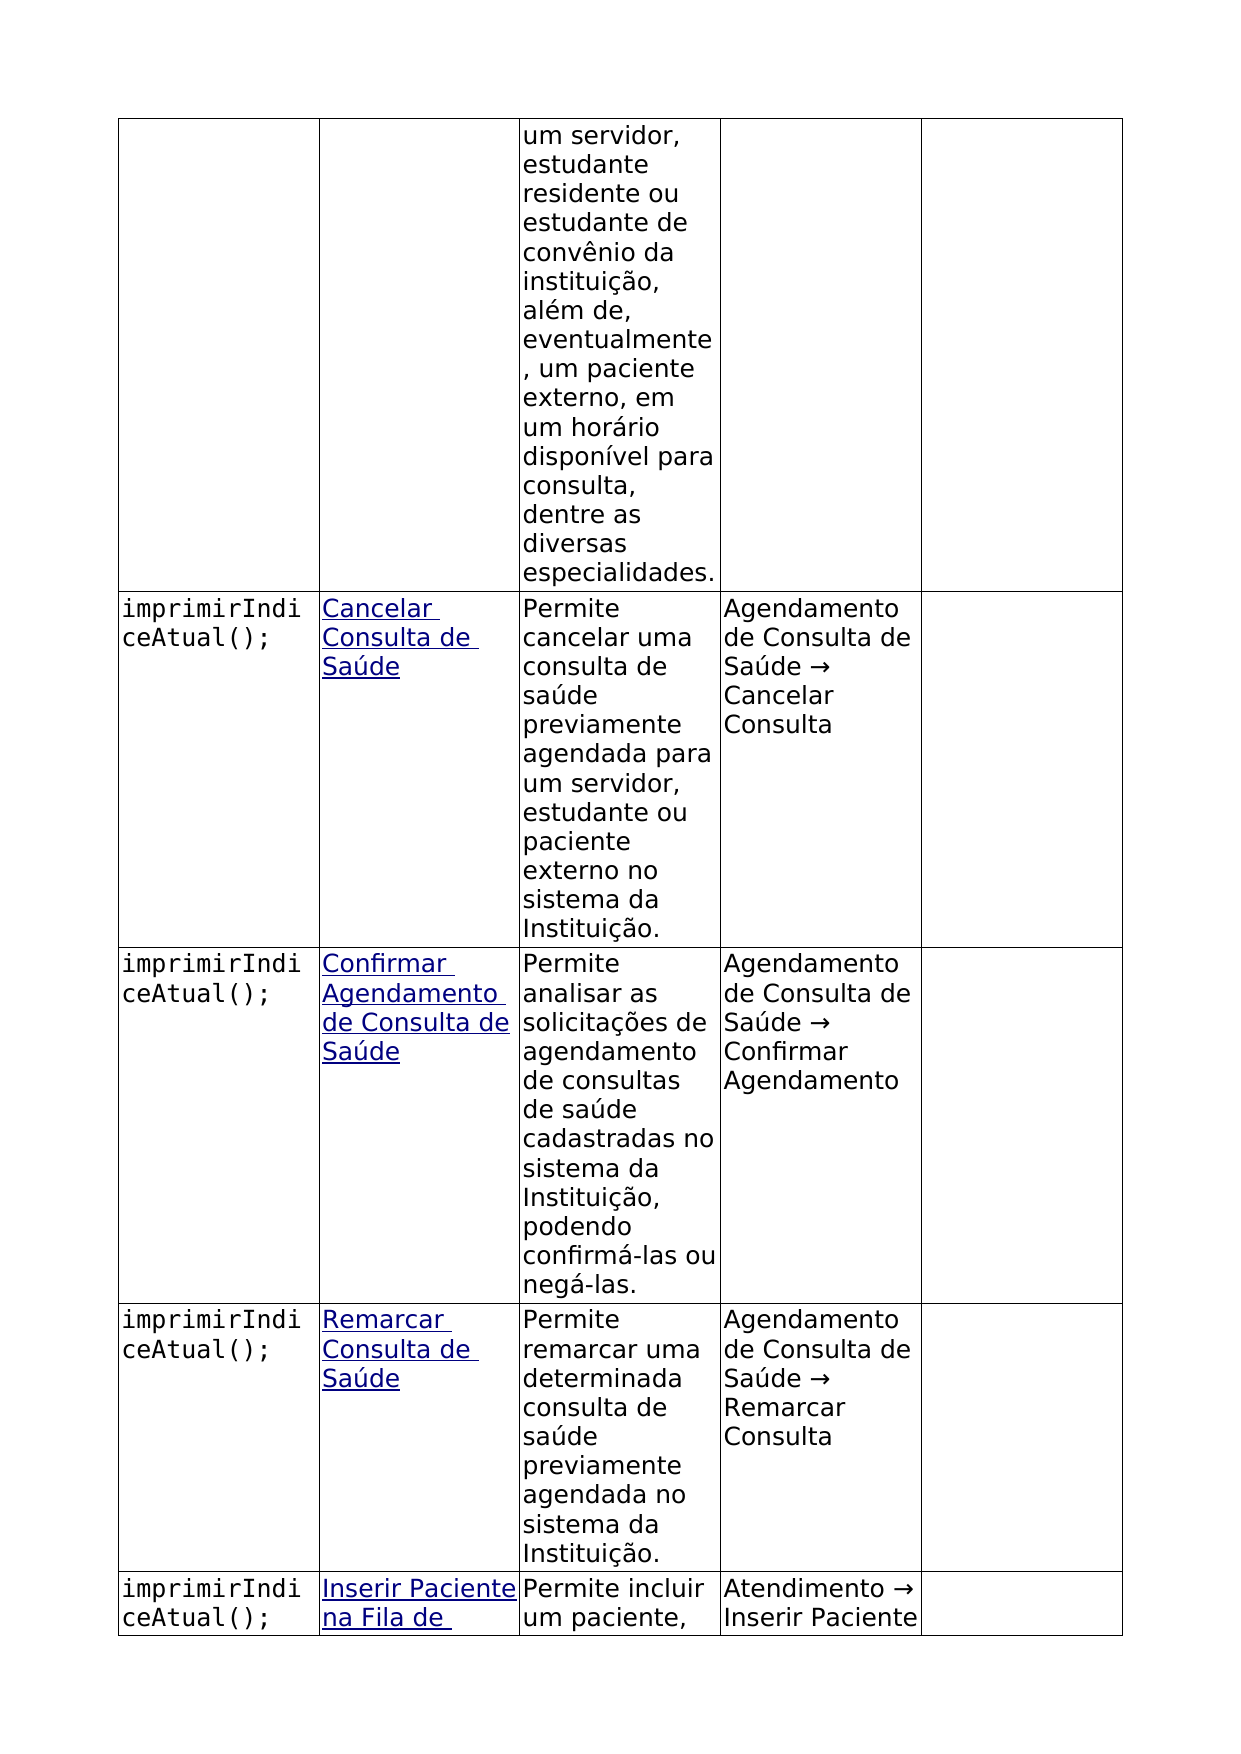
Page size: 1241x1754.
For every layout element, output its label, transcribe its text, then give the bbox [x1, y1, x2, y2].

table_cell [119, 119, 319, 591]
table_cell [320, 119, 519, 591]
table_cell imprimirIndiceAtual(); [119, 1304, 319, 1571]
table_cell Inserir Paciente na Fila de [320, 1572, 519, 1635]
table_cell Remarcar Consulta de Saúde [320, 1304, 519, 1571]
table_cell imprimirIndiceAtual(); [119, 948, 319, 1303]
table_cell Atendimento → Inserir Paciente [721, 1572, 921, 1635]
table_cell [922, 1572, 1122, 1635]
table_cell imprimirIndiceAtual(); [119, 1572, 319, 1635]
table_cell Confirmar Agendamento de Consulta de Saúde [320, 948, 519, 1303]
table_cell Agendamento de Consulta de Saúde → Cancelar Consulta [721, 592, 921, 947]
table_cell Permite incluir um paciente, [520, 1572, 720, 1635]
table_cell Agendamento de Consulta de Saúde → Remarcar Consulta [721, 1304, 921, 1571]
table_cell Permite cancelar uma consulta de saúde previamente agendada para um servidor, estudante ou paciente externo no sistema da Instituição. [520, 592, 720, 947]
table_cell um servidor, estudante residente ou estudante de convênio da instituição, além de, eventualmente, um paciente externo, em um horário disponível para consulta, dentre as diversas especialidades. [520, 119, 720, 591]
table_cell Permite analisar as solicitações de agendamento de consultas de saúde cadastradas no sistema da Instituição, podendo confirmá-las ou negá-las. [520, 948, 720, 1303]
table_cell [922, 948, 1122, 1303]
table_cell imprimirIndiceAtual(); [119, 592, 319, 947]
table_cell [721, 119, 921, 591]
table_cell Agendamento de Consulta de Saúde → Confirmar Agendamento [721, 948, 921, 1303]
table_cell Permite remarcar uma determinada consulta de saúde previamente agendada no sistema da Instituição. [520, 1304, 720, 1571]
table_cell Cancelar Consulta de Saúde [320, 592, 519, 947]
table_cell [922, 119, 1122, 591]
table_cell [922, 1304, 1122, 1571]
table_cell [922, 592, 1122, 947]
